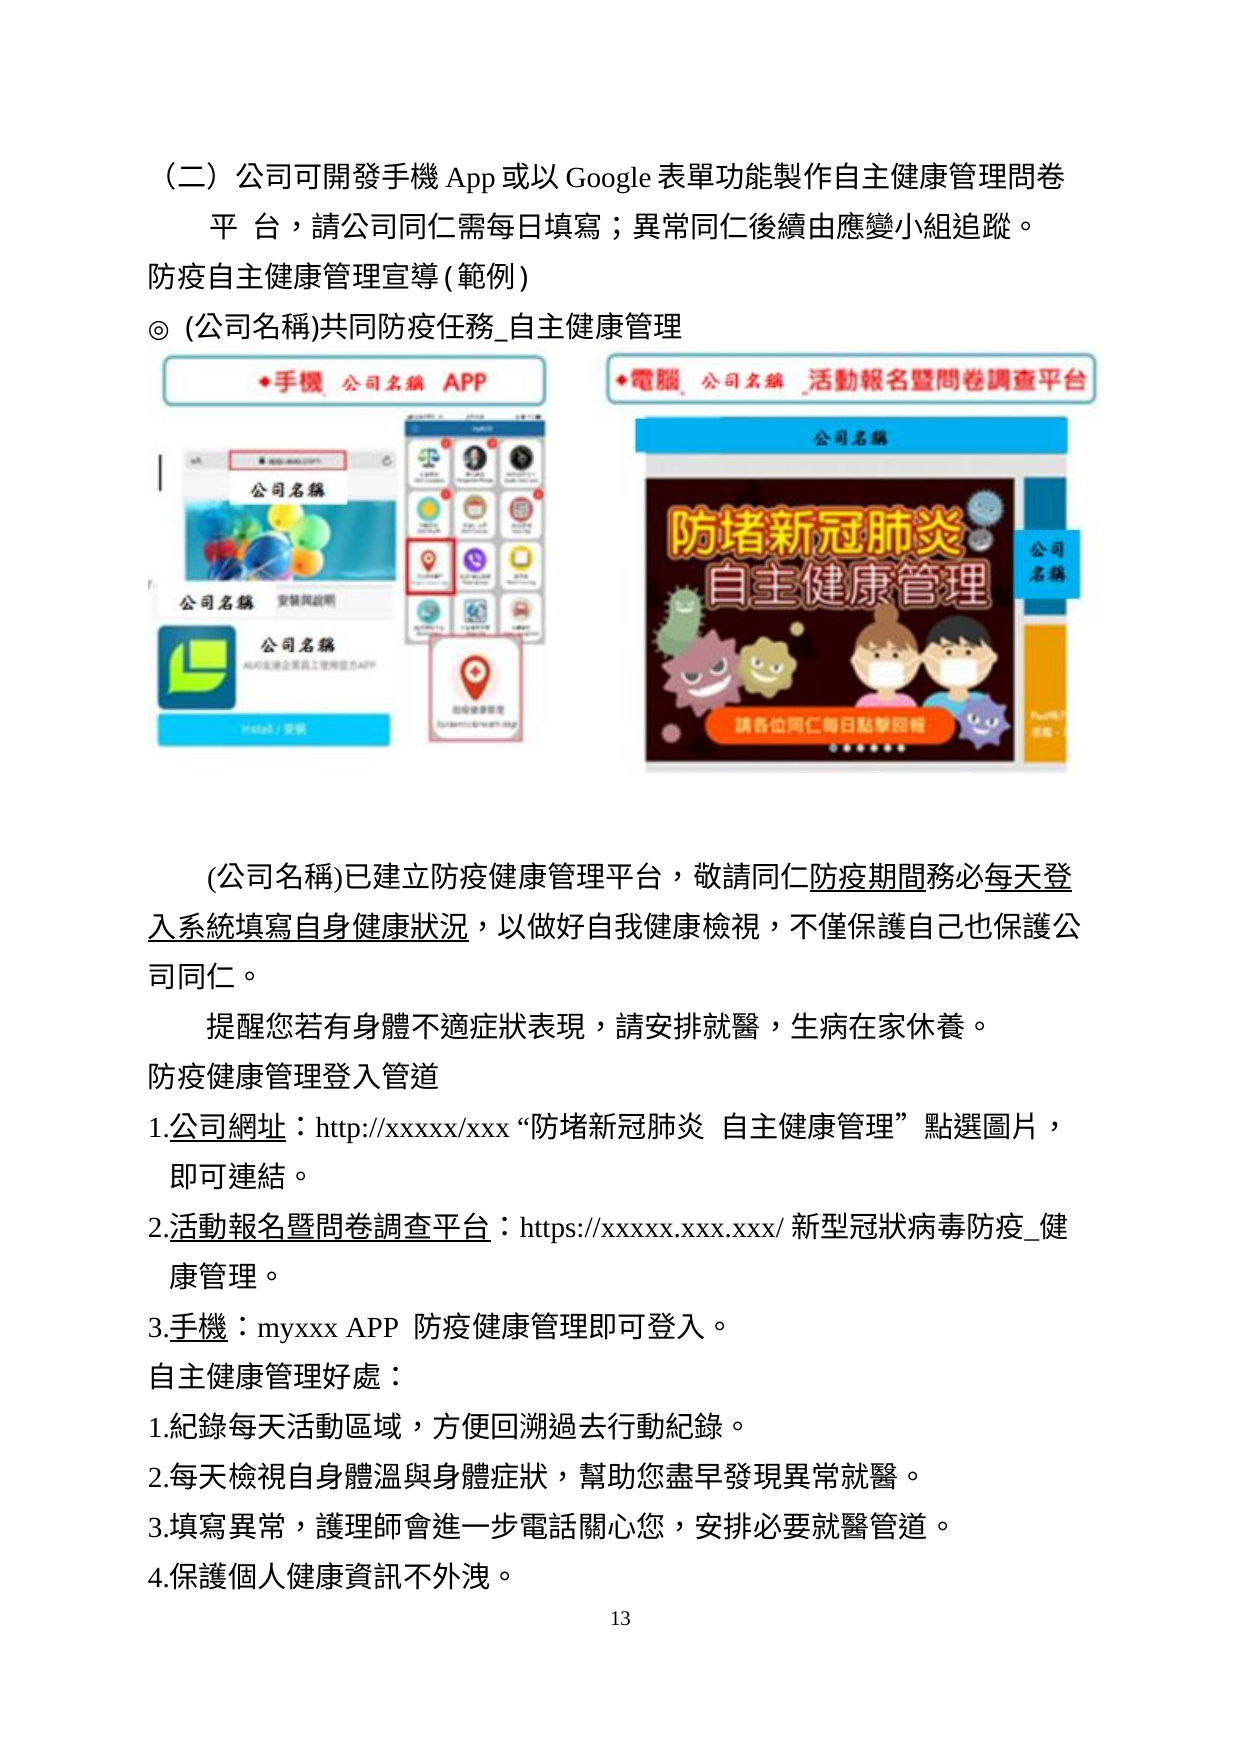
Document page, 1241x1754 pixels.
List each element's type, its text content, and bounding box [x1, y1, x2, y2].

text 防疫自主健康管理宣導(範例) [148, 247, 1093, 297]
list (公司名稱)共同防疫任務_自主健康管理 [148, 297, 1093, 347]
text 3.填寫異常，護理師會進一步電話關心您，安排必要就醫管道。 [148, 1497, 1093, 1547]
text 自主健康管理好處： [148, 1347, 1093, 1397]
text 3.手機：myxxx APP 防疫健康管理即可登入。 [148, 1297, 1093, 1347]
text 2.每天檢視自身體溫與身體症狀，幫助您盡早發現異常就醫。 [148, 1447, 1093, 1497]
text 4.保護個人健康資訊不外洩。 [148, 1547, 1093, 1597]
text 2.活動報名暨問卷調查平台：https://xxxxx.xxx.xxx/ 新型冠狀病毒防疫_健康管理。 [148, 1197, 1093, 1297]
text 提醒您若有身體不適症狀表現，請安排就醫，生病在家休養。 [148, 997, 1093, 1047]
text 1.公司網址：http://xxxxx/xxx “防堵新冠肺炎 自主健康管理”點選圖片，即可連結。 [148, 1097, 1093, 1197]
text 防疫健康管理登入管道 [148, 1047, 1093, 1097]
text （二）公司可開發手機App或以Google表單功能製作自主健康管理問卷平 台，請公司同仁需每日填寫；異常同仁後續由應變小組追蹤。 [148, 147, 1093, 247]
text 1.紀錄每天活動區域，方便回溯過去行動紀錄。 [148, 1397, 1093, 1447]
text (公司名稱)已建立防疫健康管理平台，敬請同仁防疫期間務必每天登入系統填寫自身健康狀況，以做好自我健康檢視，不僅保護自己也保護公司同仁。 [148, 847, 1093, 997]
